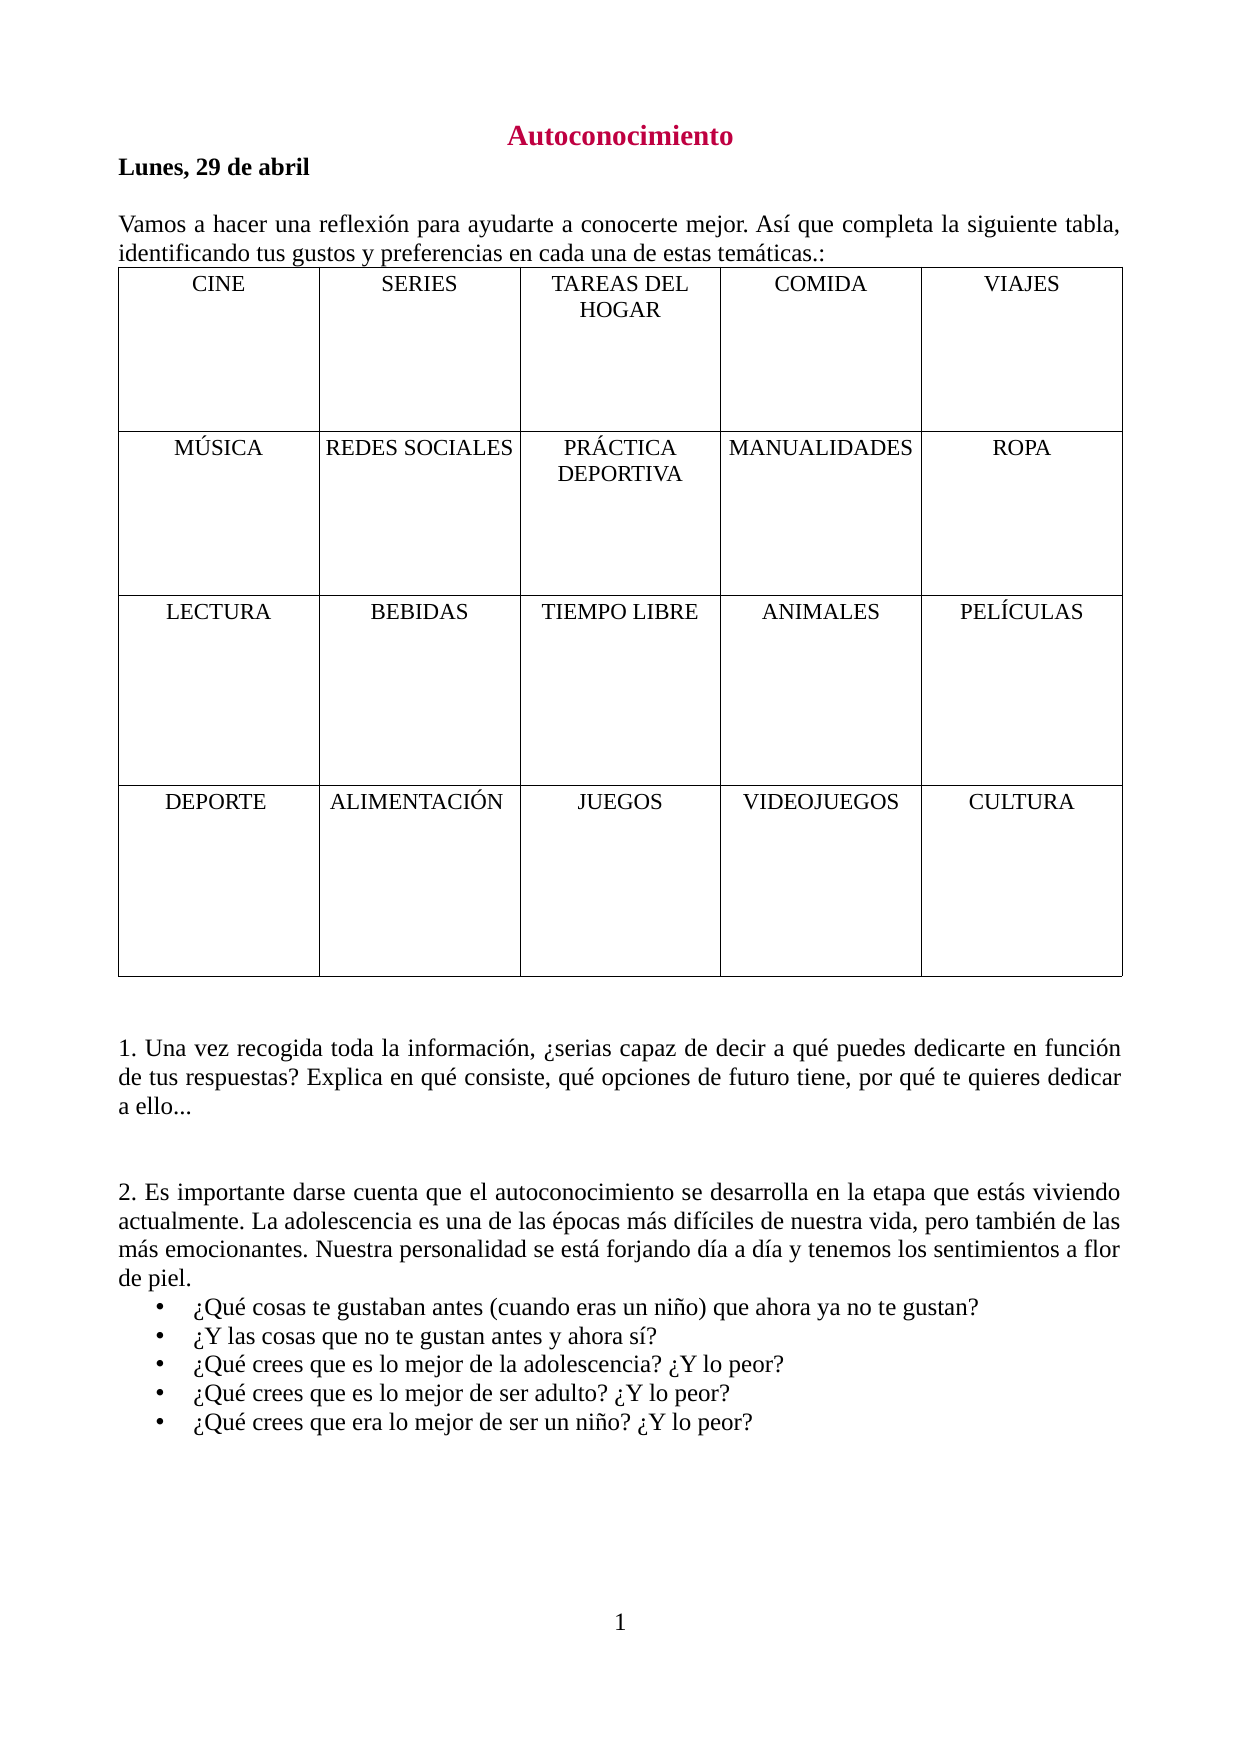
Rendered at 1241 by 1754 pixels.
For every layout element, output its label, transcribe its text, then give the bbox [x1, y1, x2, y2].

table_cell ROPA [922, 432, 1122, 595]
table_cell MANUALIDADES [721, 432, 921, 595]
table_header TAREAS DEL HOGAR [521, 268, 720, 431]
table_cell PELÍCULAS [922, 596, 1122, 785]
table_cell BEBIDAS [320, 596, 520, 785]
text Autoconocimiento [118, 118, 1122, 152]
table_cell JUEGOS [521, 786, 720, 976]
text Vamos a hacer una reflexión para ayudarte a conocerte mejor. Así que completa la siguiente tabla, identificando tus gustos y preferencias en cada una de estas temáticas.: [118, 209, 1122, 267]
list ¿Qué crees que es lo mejor de ser adulto? ¿Y lo peor? [156, 1378, 1122, 1407]
list ¿Qué cosas te gustaban antes (cuando eras un niño) que ahora ya no te gustan? [156, 1292, 1122, 1321]
table_cell TIEMPO LIBRE [521, 596, 720, 785]
table_cell LECTURA [119, 596, 319, 785]
table_header SERIES [320, 268, 520, 431]
table_cell CULTURA [922, 786, 1122, 976]
table_cell ANIMALES [721, 596, 921, 785]
text Lunes, 29 de abril [118, 152, 1122, 180]
table_header CINE [119, 268, 319, 431]
table_cell ALIMENTACIÓN [320, 786, 520, 976]
table_cell PRÁCTICA DEPORTIVA [521, 432, 720, 595]
text 2. Es importante darse cuenta que el autoconocimiento se desarrolla en la etapa que estás viviendo actualmente. La adolescencia es una de las épocas más difíciles de nuestra vida, pero también de las más emocionantes. Nuestra personalidad se está forjando día a día y tenemos los sentimientos a flor de piel. [118, 1177, 1122, 1292]
table_cell VIDEOJUEGOS [721, 786, 921, 976]
table_cell DEPORTE [119, 786, 319, 976]
table_cell REDES SOCIALES [320, 432, 520, 595]
table_cell MÚSICA [119, 432, 319, 595]
table_header VIAJES [922, 268, 1122, 431]
list ¿Qué crees que es lo mejor de la adolescencia? ¿Y lo peor? [156, 1349, 1122, 1378]
table_header COMIDA [721, 268, 921, 431]
list ¿Qué crees que era lo mejor de ser un niño? ¿Y lo peor? [156, 1407, 1122, 1436]
text 1. Una vez recogida toda la información, ¿serias capaz de decir a qué puedes dedicarte en función de tus respuestas? Explica en qué consiste, qué opciones de futuro tiene, por qué te quieres dedicar a ello... [118, 1033, 1122, 1119]
list ¿Y las cosas que no te gustan antes y ahora sí? [156, 1321, 1122, 1349]
